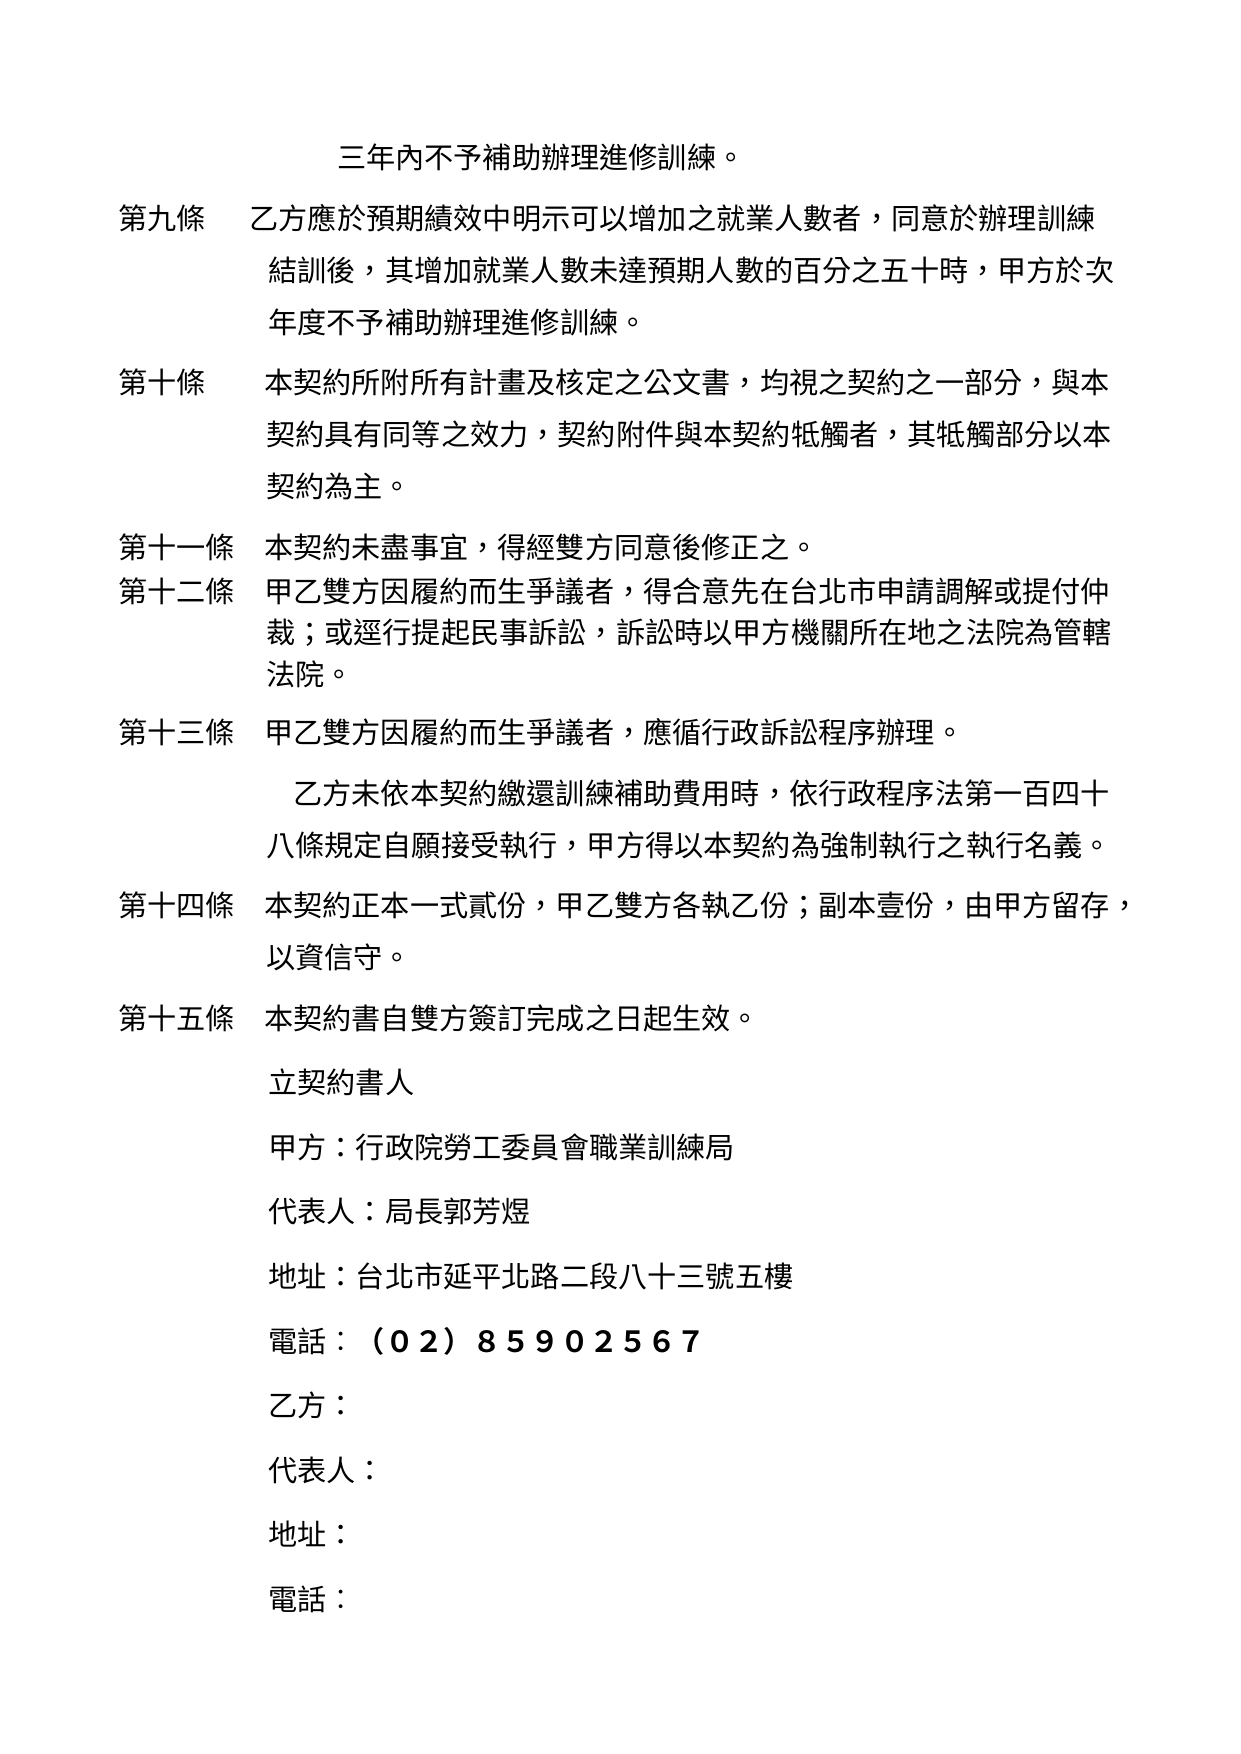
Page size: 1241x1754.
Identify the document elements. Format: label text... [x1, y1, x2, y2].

text 立契約書人 [118, 1052, 1122, 1104]
text 第十四條 本契約正本一式貳份，甲乙雙方各執乙份；副本壹份，由甲方留存，以資信守。 [118, 875, 1122, 979]
text 第十一條 本契約未盡事宜，得經雙方同意後修正之。 [118, 517, 1122, 569]
text 第十五條 本契約書自雙方簽訂完成之日起生效。 [118, 987, 1122, 1039]
text 第十條 本契約所附所有計畫及核定之公文書，均視之契約之一部分，與本契約具有同等之效力，契約附件與本契約牴觸者，其牴觸部分以本契約為主。 [118, 352, 1122, 508]
text 電話︰（０２）８５９０２５６７ [118, 1310, 1122, 1362]
text 甲方：行政院勞工委員會職業訓練局 [118, 1117, 1122, 1169]
text 地址： [118, 1504, 1122, 1556]
text 第十三條 甲乙雙方因履約而生爭議者，應循行政訴訟程序辦理。 [118, 702, 1122, 754]
text 第九條 乙方應於預期績效中明示可以增加之就業人數者，同意於辦理訓練結訓後，其增加就業人數未達預期人數的百分之五十時，甲方於次年度不予補助辦理進修訓練。 [118, 187, 1122, 344]
text 第十二條 甲乙雙方因履約而生爭議者，得合意先在台北市申請調解或提付仲裁；或逕行提起民事訴訟，訴訟時以甲方機關所在地之法院為管轄法院。 [118, 569, 1122, 694]
text 代表人： [118, 1439, 1122, 1492]
text 乙方未依本契約繳還訓練補助費用時，依行政程序法第一百四十八條規定自願接受執行，甲方得以本契約為強制執行之執行名義。 [118, 762, 1122, 867]
text 代表人：局長郭芳煜 [118, 1181, 1122, 1233]
text 三年內不予補助辦理進修訓練。 [287, 127, 1122, 179]
text 地址：台北市延平北路二段八十三號五樓 [118, 1246, 1122, 1298]
text 乙方： [118, 1375, 1122, 1427]
text 電話︰ [118, 1569, 1122, 1621]
